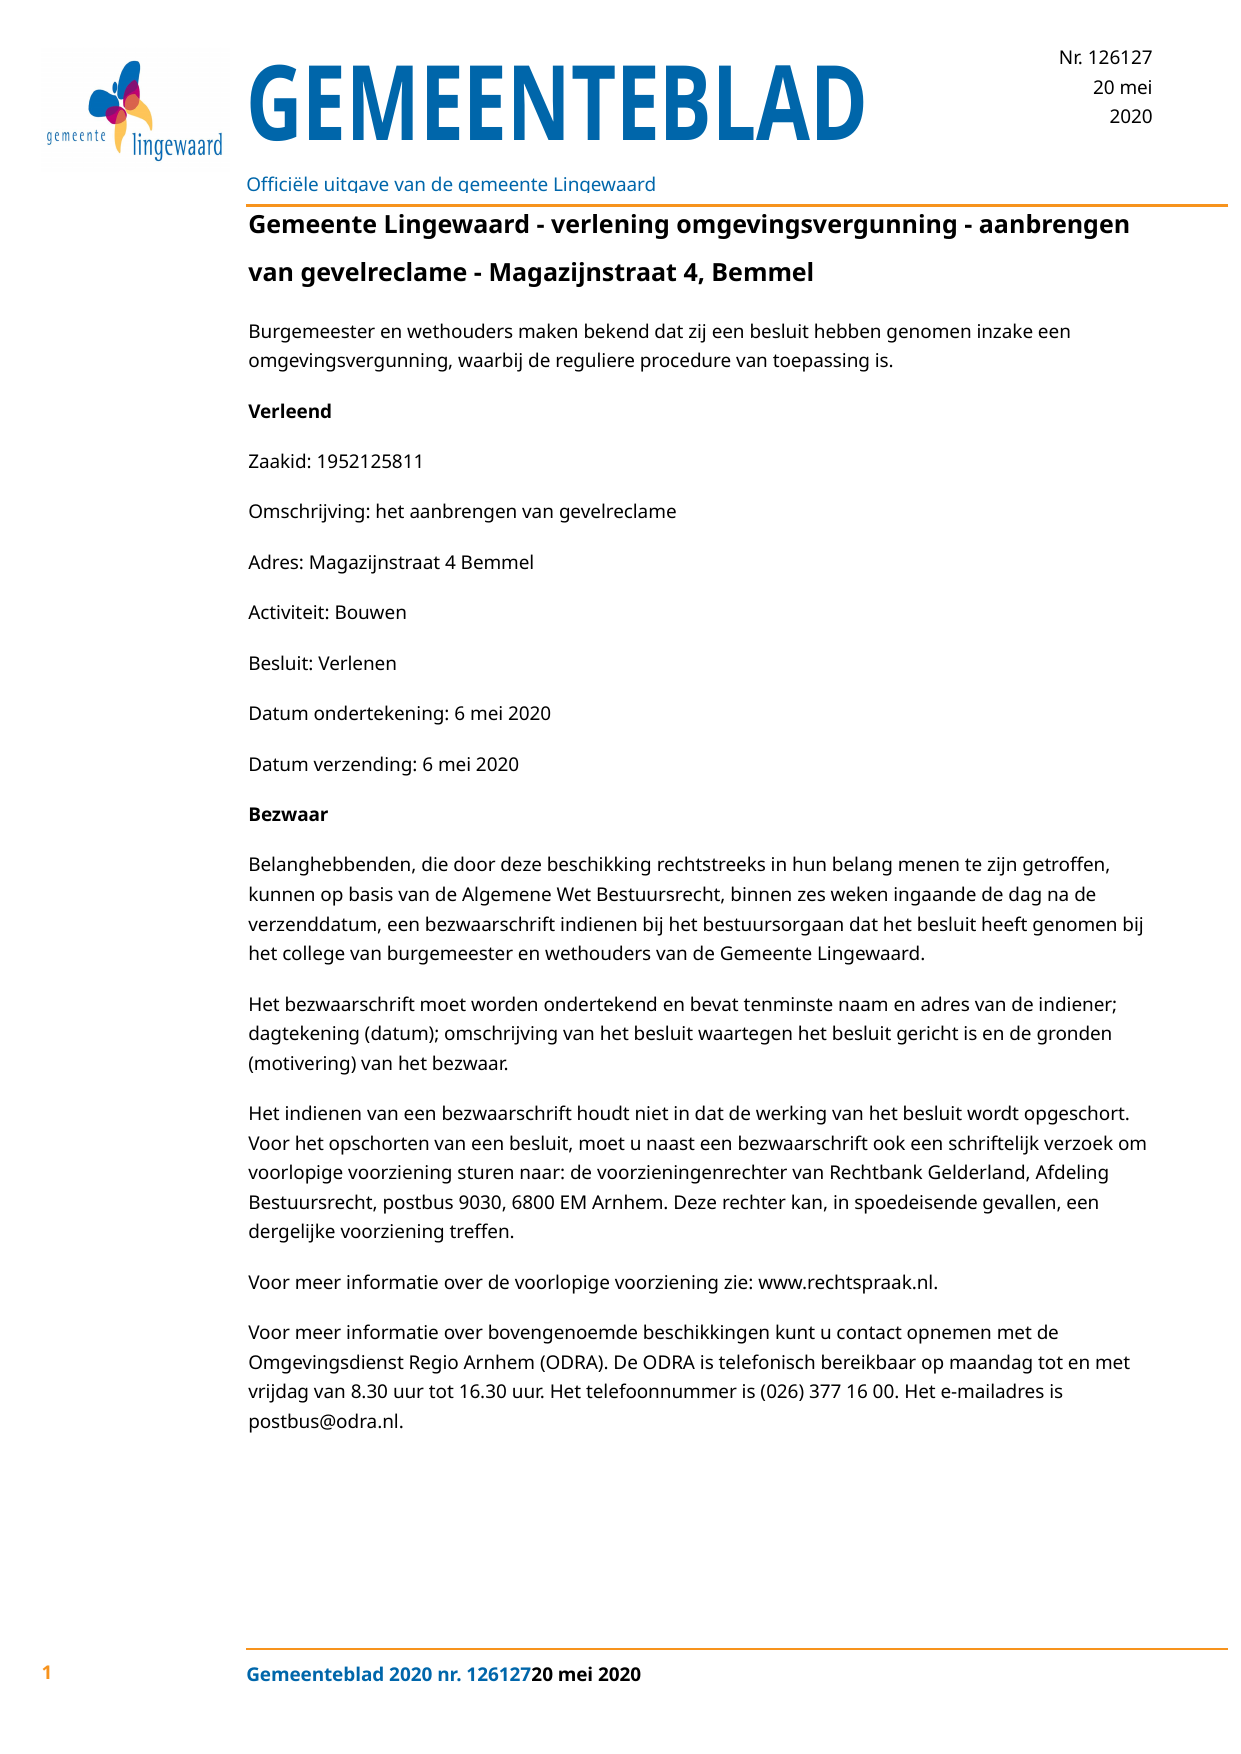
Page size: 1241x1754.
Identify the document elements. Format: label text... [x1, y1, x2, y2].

picture [41, 47, 231, 172]
text Zaakid: 1952125811 [248, 448, 1152, 474]
text Het bezwaarschrift moet worden ondertekend en bevat tenminste naam en adres van de indiener; dagtekening (datum); omschrijving van het besluit waartegen het besluit gericht is en de gronden (motivering) van het bezwaar. [248, 991, 1152, 1076]
text Adres: Magazijnstraat 4 Bemmel [248, 549, 1152, 575]
text Besluit: Verlenen [248, 650, 1152, 676]
text Het indienen van een bezwaarschrift houdt niet in dat de werking van het besluit wordt opgeschort. Voor het opschorten van een besluit, moet u naast een bezwaarschrift ook een schriftelijk verzoek om voorlopige voorziening sturen naar: de voorzieningenrechter van Rechtbank Gelderland, Afdeling Bestuursrecht, postbus 9030, 6800 EM Arnhem. Deze rechter kan, in spoedeisende gevallen, een dergelijke voorziening treffen. [248, 1100, 1152, 1244]
text Bezwaar [248, 801, 1152, 827]
text Datum verzending: 6 mei 2020 [248, 751, 1152, 777]
text Omschrijving: het aanbrengen van gevelreclame [248, 499, 1152, 524]
text Voor meer informatie over de voorlopige voorziening zie: www.rechtspraak.nl. [248, 1269, 1152, 1295]
text Burgemeester en wethouders maken bekend dat zij een besluit hebben genomen inzake een omgevingsvergunning, waarbij de reguliere procedure van toepassing is. [248, 318, 1152, 373]
text Activiteit: Bouwen [248, 599, 1152, 625]
text Belanghebbenden, die door deze beschikking rechtstreeks in hun belang menen te zijn getroffen, kunnen op basis van de Algemene Wet Bestuursrecht, binnen zes weken ingaande de dag na de verzenddatum, een bezwaarschrift indienen bij het bestuursorgaan dat het besluit heeft genomen bij het college van burgemeester en wethouders van de Gemeente Lingewaard. [248, 852, 1152, 966]
text Voor meer informatie over bovengenoemde beschikkingen kunt u contact opnemen met de Omgevingsdienst Regio Arnhem (ODRA). De ODRA is telefonisch bereikbaar op maandag tot en met vrijdag van 8.30 uur tot 16.30 uur. Het telefoonnummer is (026) 377 16 00. Het e-mailadres is postbus@odra.nl. [248, 1319, 1152, 1434]
text Datum ondertekening: 6 mei 2020 [248, 700, 1152, 726]
text Verleend [248, 398, 1152, 424]
text Gemeente Lingewaard - verlening omgevingsvergunning - aanbrengen van gevelreclame - Magazijnstraat 4, Bemmel [248, 207, 1152, 288]
